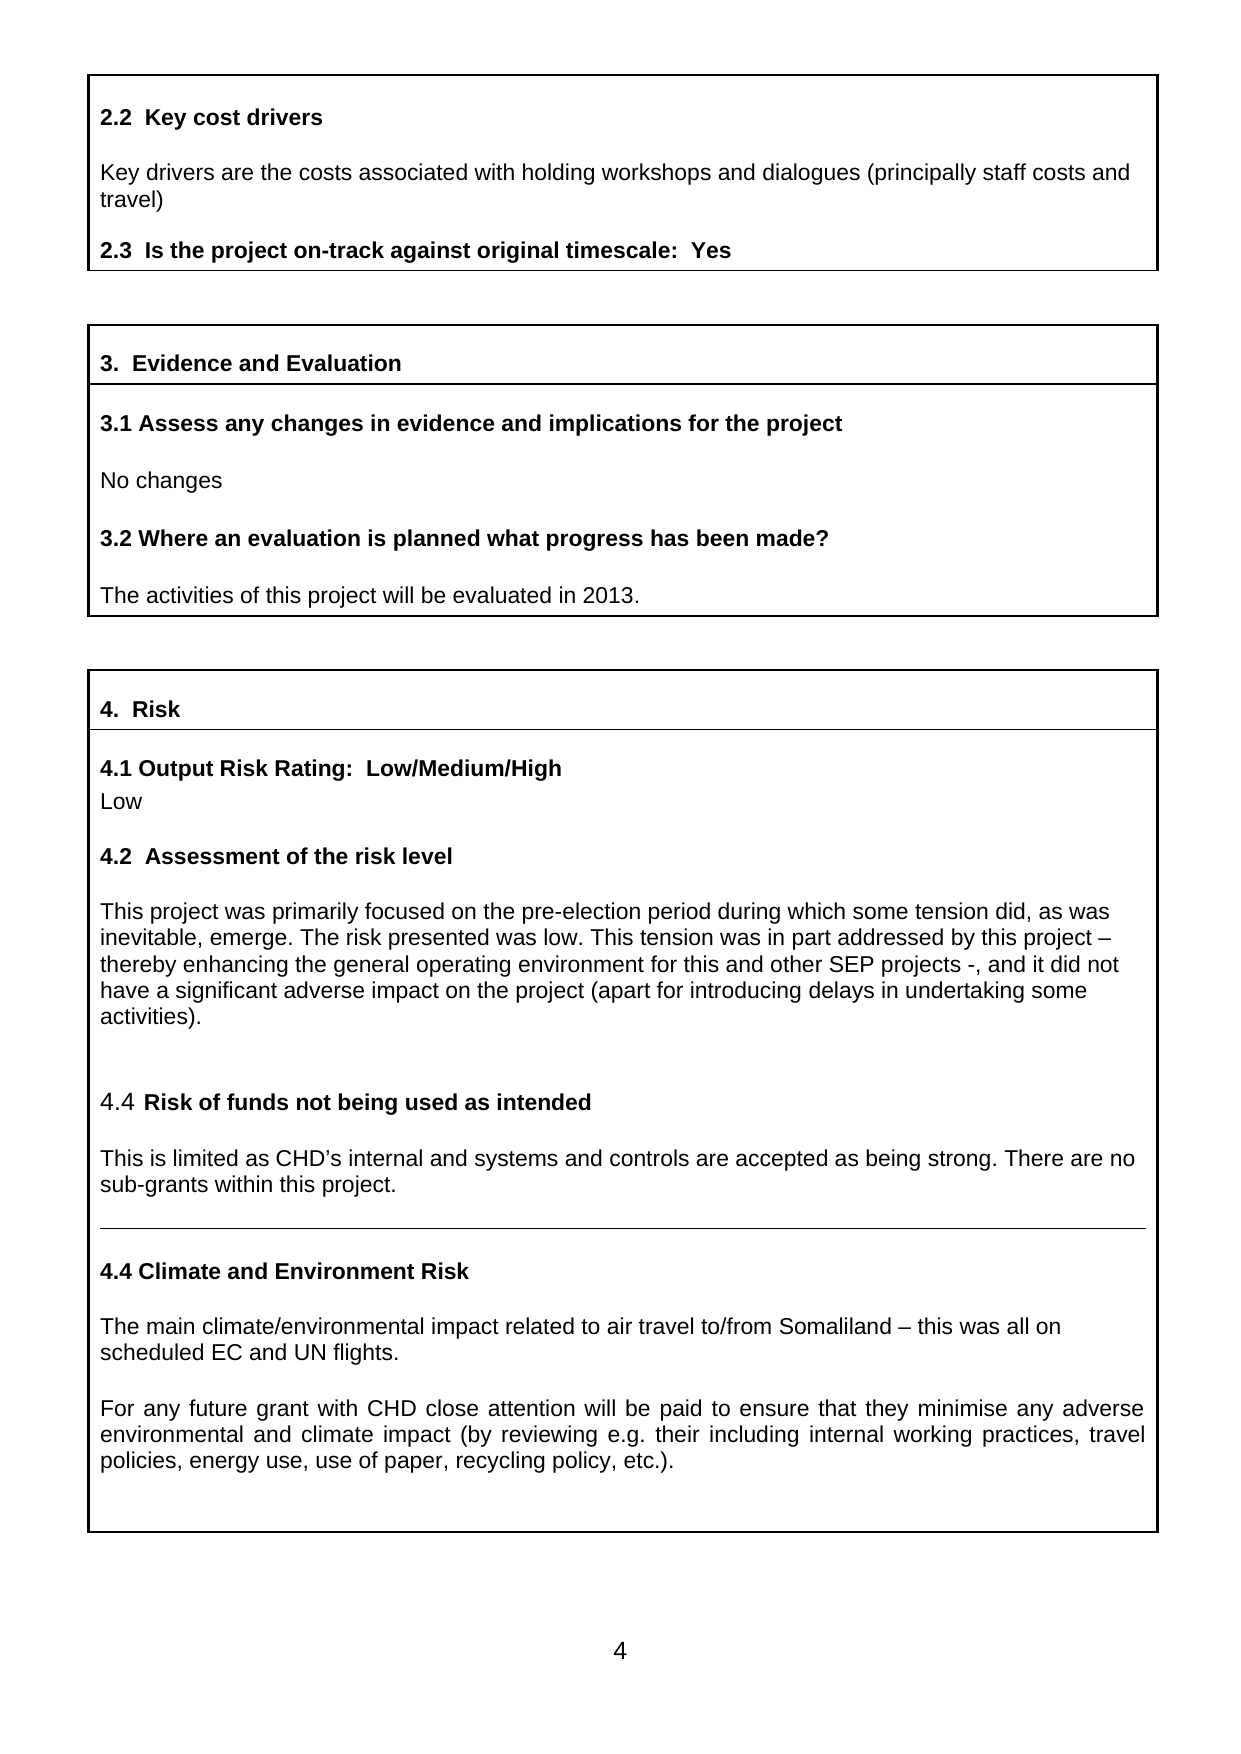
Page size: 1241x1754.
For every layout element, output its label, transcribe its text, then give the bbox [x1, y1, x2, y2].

table_header 4. Risk [90, 671, 1156, 728]
table_cell 2.2 Key cost drivers Key drivers are the costs associated with holding workshops and dialogues (principally staff costs and travel) 2.3 Is the project on-track against original timescale: Yes [90, 76, 1156, 269]
table_cell 3.1 Assess any changes in evidence and implications for the project No changes 3.2 Where an evaluation is planned what progress has been made? The activities of this project will be evaluated in 2013. [90, 385, 1156, 615]
table_cell Risk of funds not being used as intended This is limited as CHD’s internal and systems and controls are accepted as being strong. There are no sub-grants within this project. 4.4 Climate and Environment Risk The main climate/environmental impact related to air travel to/from Somaliland – this was all on scheduled EC and UN flights. For any future grant with CHD close attention will be paid to ensure that they minimise any adverse environmental and climate impact (by reviewing e.g. their including internal working practices, travel policies, energy use, use of paper, recycling policy, etc.). [90, 1058, 1156, 1531]
table_header 3. Evidence and Evaluation [90, 326, 1156, 383]
table_cell 4.1 Output Risk Rating: Low/Medium/High Low 4.2 Assessment of the risk level This project was primarily focused on the pre-election period during which some tension did, as was inevitable, emerge. The risk presented was low. This tension was in part addressed by this project – thereby enhancing the general operating environment for this and other SEP projects -, and it did not have a significant adverse impact on the project (apart for introducing delays in undertaking some activities). [90, 730, 1156, 1058]
